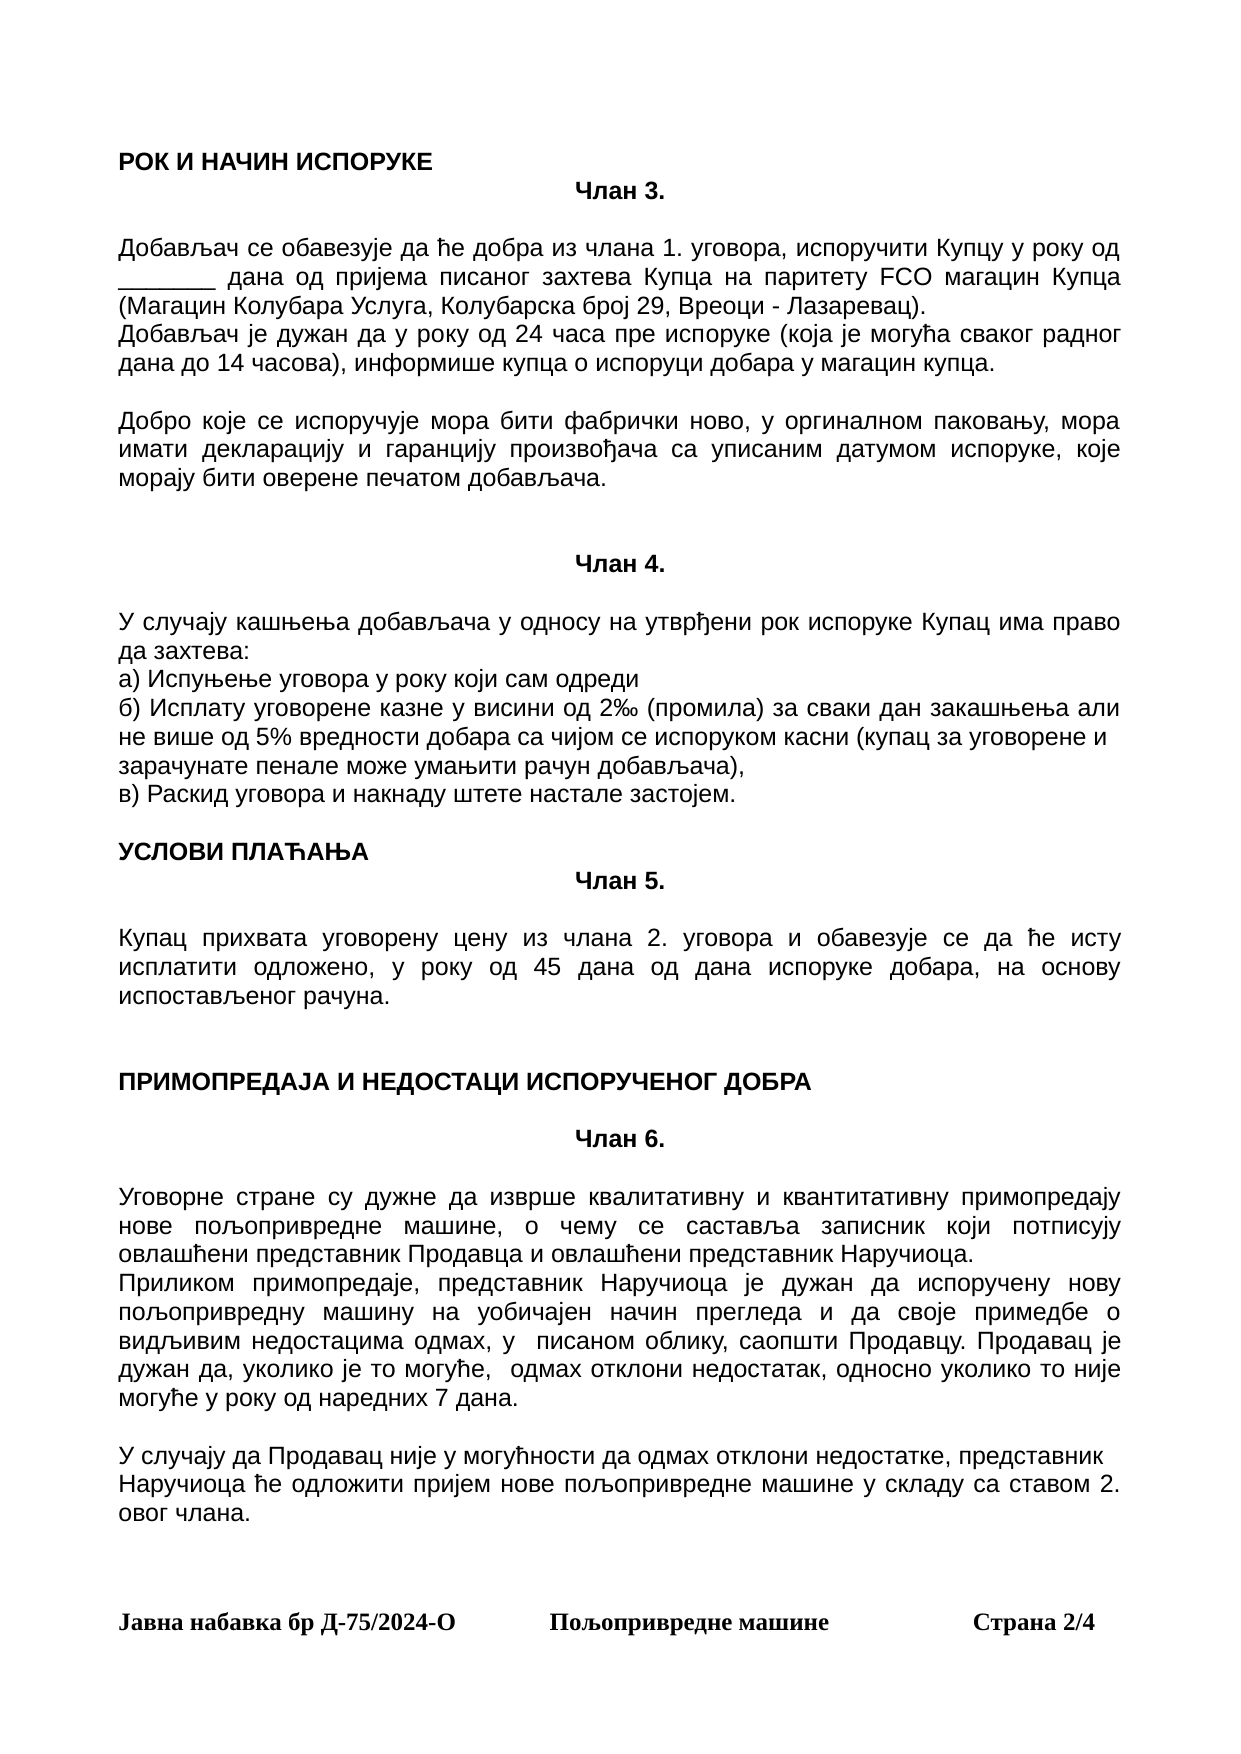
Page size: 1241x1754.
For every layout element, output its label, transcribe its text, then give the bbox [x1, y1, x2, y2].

text Члан 4. [118, 549, 1122, 578]
text в) Раскид уговора и накнаду штете настале застојем. [118, 779, 1122, 808]
text УСЛОВИ ПЛАЋАЊА [118, 837, 1122, 866]
text б) Исплату уговорене казне у висини од 2‰ (промила) за сваки дан закашњења али не више од 5% вредности добара са чијом се испоруком касни (купац за уговорене и [118, 693, 1122, 751]
text Купац прихвата уговорену цену из члана 2. уговора и обавезује се да ће исту исплатити одлoжено, у року од 45 дана од дана испоруке добара, на основу испостављеног рачуна. [118, 923, 1122, 1009]
text зарачунате пенале може умањити рачун добављача), [118, 751, 1122, 779]
text Члан 6. [118, 1124, 1122, 1153]
text Добављач се обавезује да ће добра из члана 1. уговора, испоручити Купцу у року од _______ дана од пријема писаног захтева Купца на паритету FCO магацин Купца (Магацин Колубара Услуга, Колубарска број 29, Вреоци - Лазаревац). [118, 233, 1122, 319]
text Приликом примопредаје, представник Наручиоца је дужан да испоручену нову пољопривредну машину на уобичајен начин прегледа и да своје примедбе о видљивим недостацима одмах, у писаном облику, саопшти Продавцу. Продавац је дужан да, уколико је то могуће, одмах отклони недостатак, односно уколико то није могуће у року од наредних 7 дана. [118, 1268, 1122, 1412]
text Наручиоца ће одложити пријем нове пољопривредне машине у складу са ставом 2. овог члана. [118, 1469, 1122, 1527]
text РОК И НАЧИН ИСПОРУКЕ [118, 147, 1122, 176]
text Добављач је дужан да у року од 24 часа пре испоруке (која је могућа сваког радног дана до 14 часова), информише купца о испоруци добара у магацин купца. [118, 319, 1122, 377]
list Добрo којe се испоручује мора бити фабрички ново, у оргиналном паковању, мора имати декларацију и гаранцију произвођача са уписаним датумом испоруке, које морају бити оверене печатом добављача. [118, 406, 1122, 492]
text Члан 5. [118, 866, 1122, 894]
text Уговорне стране су дужне да изврше квалитативну и квантитативну примопредају нове пољопривредне машине, о чему се саставља записник који потписују овлашћени представник Продавца и овлашћени представник Наручиоца. [118, 1182, 1122, 1268]
text а) Испуњење уговора у року који сам одреди [118, 664, 1122, 693]
text У случају кашњења добављача у односу на утврђени рок испоруке Купац има право да захтева: [118, 607, 1122, 664]
text Члан 3. [118, 176, 1122, 204]
text У случају да Продавац није у могућности да одмах отклони недостатке, представник [118, 1441, 1122, 1469]
text ПРИМОПРЕДАЈА И НЕДОСТАЦИ ИСПОРУЧЕНОГ ДОБРА [118, 1067, 1122, 1096]
